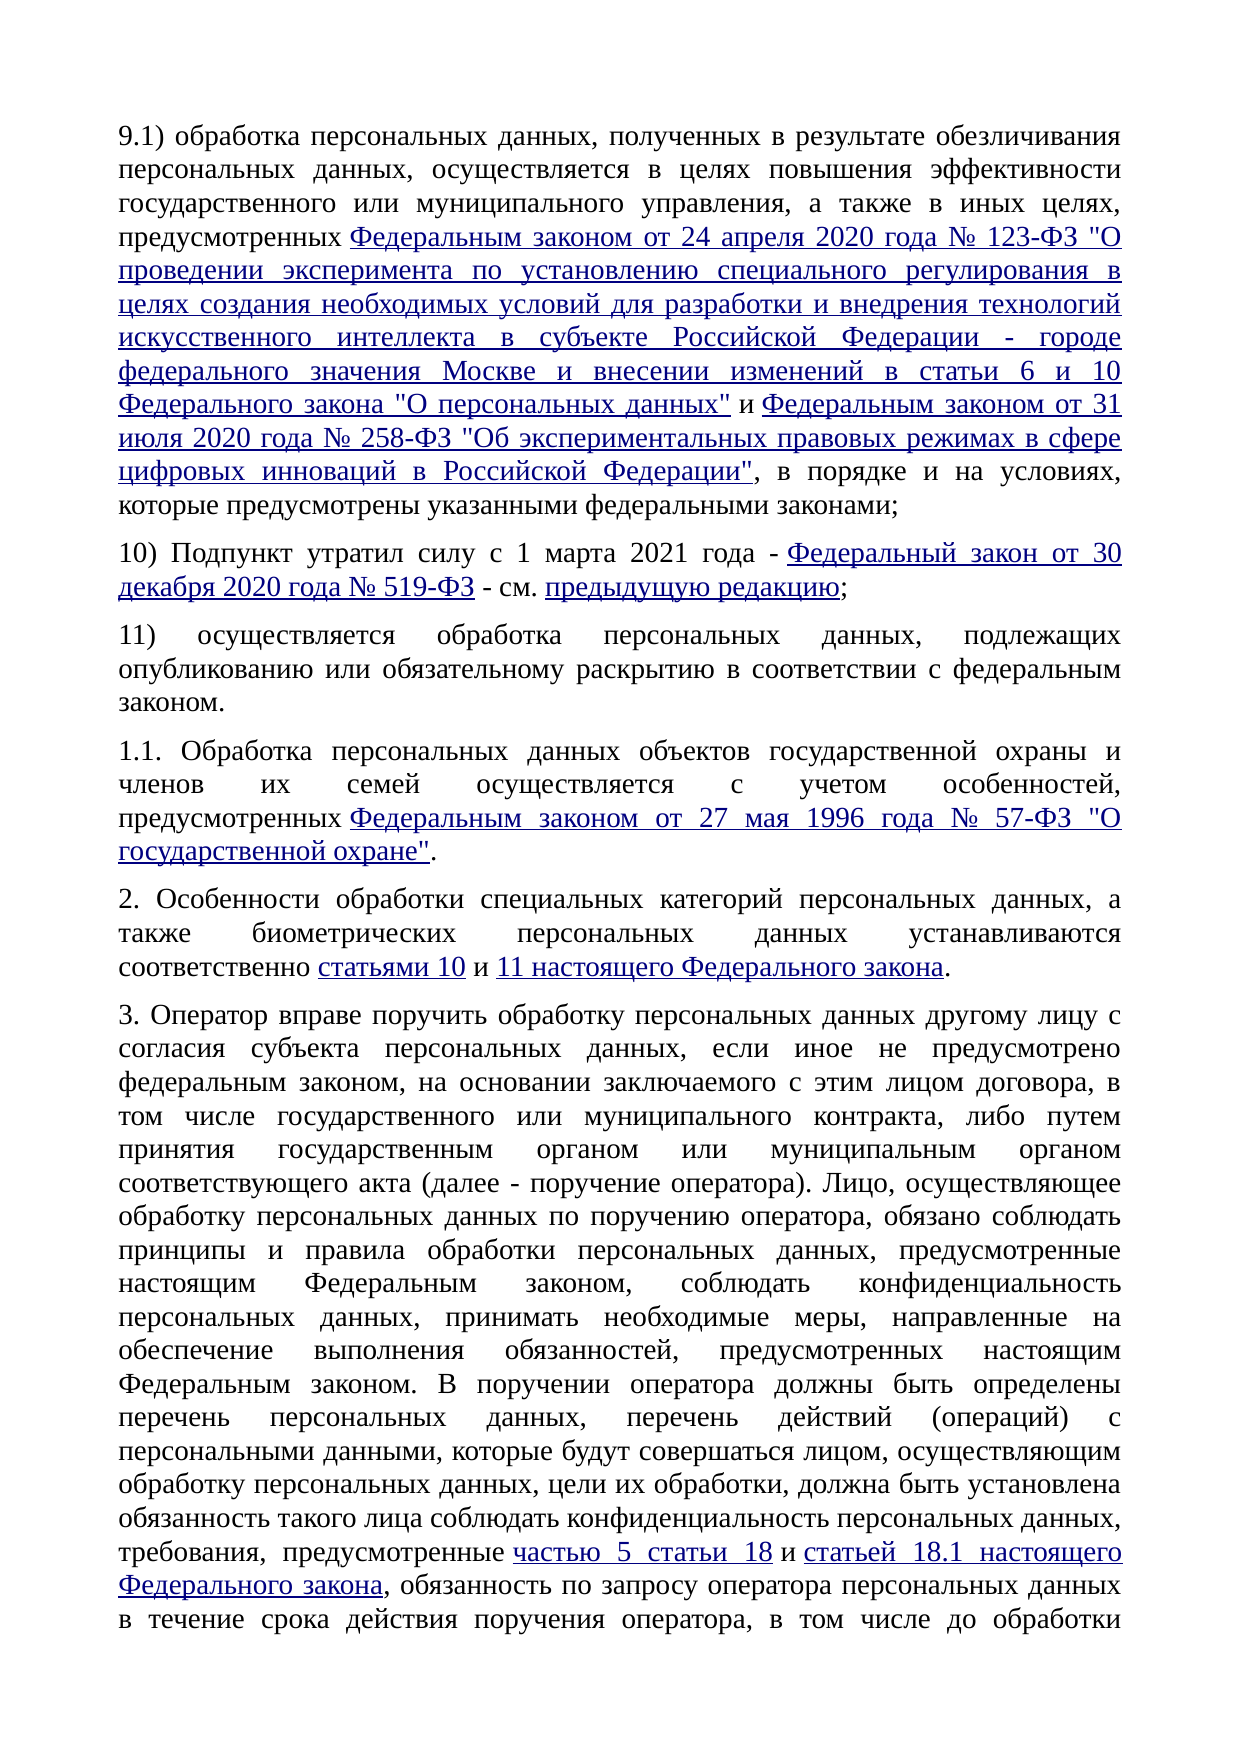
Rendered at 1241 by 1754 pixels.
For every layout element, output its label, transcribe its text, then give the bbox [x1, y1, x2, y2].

text 3. Оператор вправе поручить обработку персональных данных другому лицу с согласия субъекта персональных данных, если иное не предусмотрено федеральным законом, на основании заключаемого с этим лицом договора, в том числе государственного или муниципального контракта, либо путем принятия государственным органом или муниципальным органом соответствующего акта (далее - поручение оператора). Лицо, осуществляющее обработку персональных данных по поручению оператора, обязано соблюдать принципы и правила обработки персональных данных, предусмотренные настоящим Федеральным законом, соблюдать конфиденциальность персональных данных, принимать необходимые меры, направленные на обеспечение выполнения обязанностей, предусмотренных настоящим Федеральным законом. В поручении оператора должны быть определены перечень персональных данных, перечень действий (операций) с персональными данными, которые будут совершаться лицом, осуществляющим обработку персональных данных, цели их обработки, должна быть установлена обязанность такого лица соблюдать конфиденциальность персональных данных, требования, предусмотренные частью 5 статьи 18 и статьей 18.1 настоящего Федерального закона, обязанность по запросу оператора персональных данных в течение срока действия поручения оператора, в том числе до обработки [118, 997, 1122, 1634]
text 1.1. Обработка персональных данных объектов государственной охраны и членов их семей осуществляется с учетом особенностей, предусмотренных Федеральным законом от 27 мая 1996 года № 57-ФЗ "О государственной охране". [118, 733, 1122, 867]
text 11) осуществляется обработка персональных данных, подлежащих опубликованию или обязательному раскрытию в соответствии с федеральным законом. [118, 617, 1122, 718]
text цифровых инноваций в Российской Федерации", в порядке и на условиях, которые предусмотрены указанными федеральными законами; [118, 451, 1122, 521]
text 2. Особенности обработки специальных категорий персональных данных, а также биометрических персональных данных устанавливаются соответственно статьями 10 и 11 настоящего Федерального закона. [118, 882, 1122, 982]
text целях создания необходимых условий для разработки и внедрения технологий [118, 283, 1122, 315]
text Федерального закона "О персональных данных" и Федеральным законом от 31 июля 2020 года № 258-ФЗ "Об экспериментальных правовых режимах в сфере [118, 384, 1122, 449]
text 10) Подпункт утратил силу с 1 марта 2021 года - Федеральный закон от 30 декабря 2020 года № 519-ФЗ - см. предыдущую редакцию; [118, 535, 1122, 602]
text федерального значения Москве и внесении изменений в статьи 6 и 10 [118, 350, 1122, 382]
text 9.1) обработка персональных данных, полученных в результате обезличивания персональных данных, осуществляется в целях повышения эффективности государственного или муниципального управления, а также в иных целях, предусмотренных Федеральным законом от 24 апреля 2020 года № 123-ФЗ "О проведении эксперимента по установлению специального регулирования в [118, 118, 1122, 281]
text искусственного интеллекта в субъекте Российской Федерации - городе [118, 316, 1122, 348]
